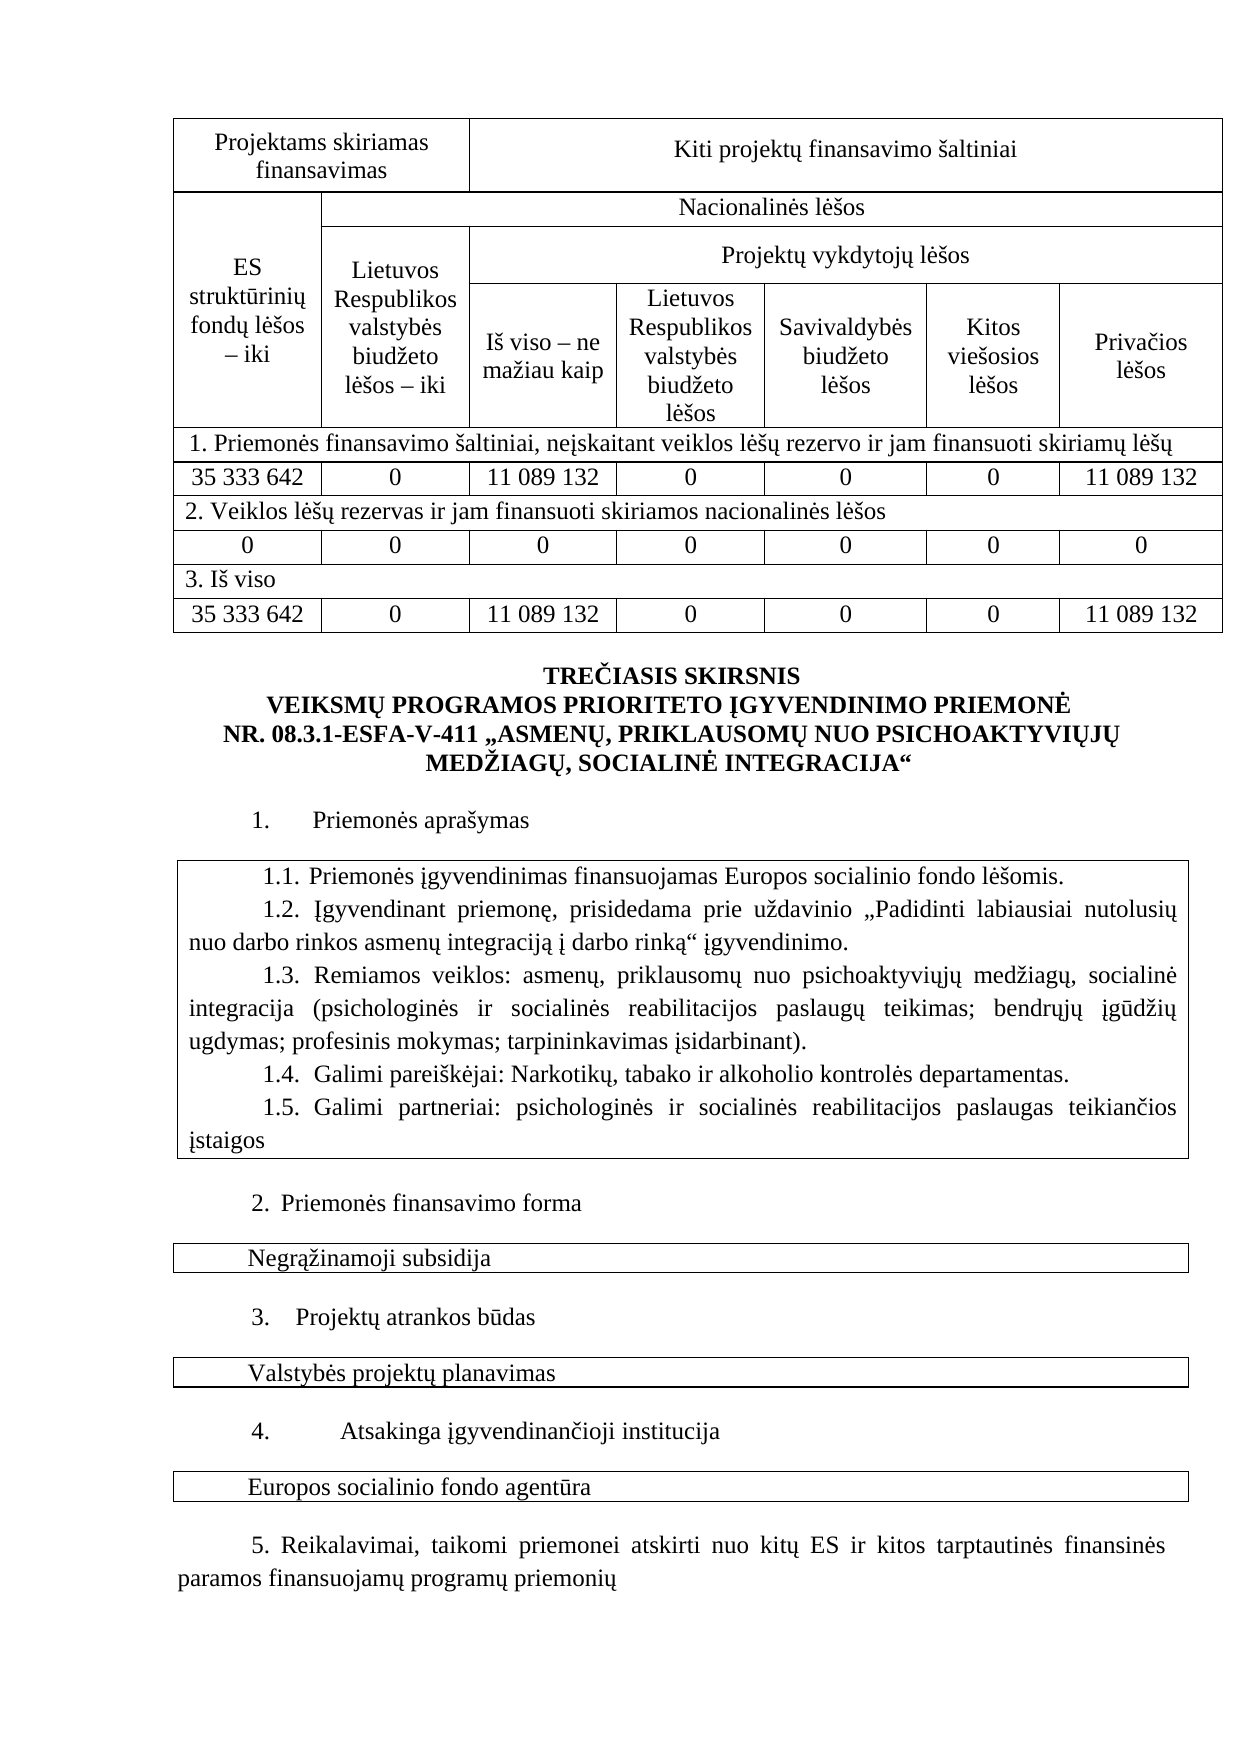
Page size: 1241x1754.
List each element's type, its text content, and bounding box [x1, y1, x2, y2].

table_cell 3. Iš viso [174, 565, 1222, 598]
table_cell Privačios lėšos [1060, 284, 1222, 427]
table_cell 1. Priemonės finansavimo šaltiniai, neįskaitant veiklos lėšų rezervo ir jam finansuoti skiriamų lėšų [174, 428, 1222, 461]
table_cell 0 [322, 463, 469, 495]
table_cell 35 333 642 [174, 599, 321, 632]
text TREČIASIS SKIRSNIS [177, 661, 1166, 690]
table_cell Projektų vykdytojų lėšos [470, 227, 1222, 282]
text VEIKSMŲ PROGRAMOS PRIORITETO ĮGYVENDINIMO PRIEMONĖ [177, 690, 1166, 719]
table_cell Lietuvos Respublikos valstybės biudžeto lėšos [617, 284, 764, 427]
text 5. Reikalavimai, taikomi priemonei atskirti nuo kitų ES ir kitos tarptautinės finansinės paramos finansuojamų programų priemonių [177, 1530, 1166, 1592]
table_cell 0 [927, 463, 1059, 495]
table_cell 0 [765, 531, 926, 563]
table_cell 0 [322, 599, 469, 632]
table_cell 2. Veiklos lėšų rezervas ir jam finansuoti skiriamos nacionalinės lėšos [174, 496, 1222, 529]
table_cell Savivaldybės biudžeto lėšos [765, 284, 926, 427]
table_cell 0 [470, 531, 616, 563]
table_cell Kitos viešosios lėšos [927, 284, 1059, 427]
table_cell 11 089 132 [1060, 599, 1222, 632]
table_cell 0 [617, 531, 764, 563]
table_cell 0 [927, 531, 1059, 563]
table_header Europos socialinio fondo agentūra [174, 1472, 1188, 1501]
table_header Projektams skiriamas finansavimas [174, 119, 469, 191]
table_cell 0 [765, 463, 926, 495]
table_header Kiti projektų finansavimo šaltiniai [470, 119, 1222, 191]
table_cell 0 [765, 599, 926, 632]
table_cell 0 [617, 463, 764, 495]
table_cell ES struktūrinių fondų lėšos – iki [174, 193, 321, 427]
table_cell 0 [322, 531, 469, 563]
table_cell Iš viso – ne mažiau kaip [470, 284, 616, 427]
table_cell Nacionalinės lėšos [322, 193, 1222, 226]
table_header Valstybės projektų planavimas [174, 1358, 1188, 1386]
table_cell 35 333 642 [174, 463, 321, 495]
text NR. 08.3.1-ESFA-V-411 „ASMENŲ, PRIKLAUSOMŲ NUO PSICHOAKTYVIŲJŲ MEDŽIAGŲ, SOCIALINĖ INTEGRACIJA“ [177, 719, 1166, 776]
text 3. Projektų atrankos būdas [177, 1302, 1166, 1331]
table_cell 11 089 132 [470, 599, 616, 632]
table_cell 0 [927, 599, 1059, 632]
table_cell 11 089 132 [470, 463, 616, 495]
table_cell 11 089 132 [1060, 463, 1222, 495]
table_cell 0 [617, 599, 764, 632]
text 2. Priemonės finansavimo forma [177, 1188, 1166, 1217]
table_cell 0 [1060, 531, 1222, 563]
table_header 1.1. Priemonės įgyvendinimas finansuojamas Europos socialinio fondo lėšomis. 1.2. Įgyvendinant priemonę, prisidedama prie uždavinio „Padidinti labiausiai nutolusių nuo darbo rinkos asmenų integraciją į darbo rinką“ įgyvendinimo. 1.3. Remiamos veiklos: asmenų, priklausomų nuo psichoaktyviųjų medžiagų, socialinė integracija (psichologinės ir socialinės reabilitacijos paslaugų teikimas; bendrųjų įgūdžių ugdymas; profesinis mokymas; tarpininkavimas įsidarbinant). 1.4. Galimi pareiškėjai: Narkotikų, tabako ir alkoholio kontrolės departamentas. 1.5. Galimi partneriai: psichologinės ir socialinės reabilitacijos paslaugas teikiančios įstaigos [178, 861, 1188, 1158]
table_header Negrąžinamoji subsidija [174, 1244, 1188, 1272]
text 4. Atsakinga įgyvendinančioji institucija [177, 1416, 1166, 1445]
text 1. Priemonės aprašymas [177, 805, 1166, 834]
table_cell Lietuvos Respublikos valstybės biudžeto lėšos – iki [322, 227, 469, 427]
table_cell 0 [174, 531, 321, 563]
